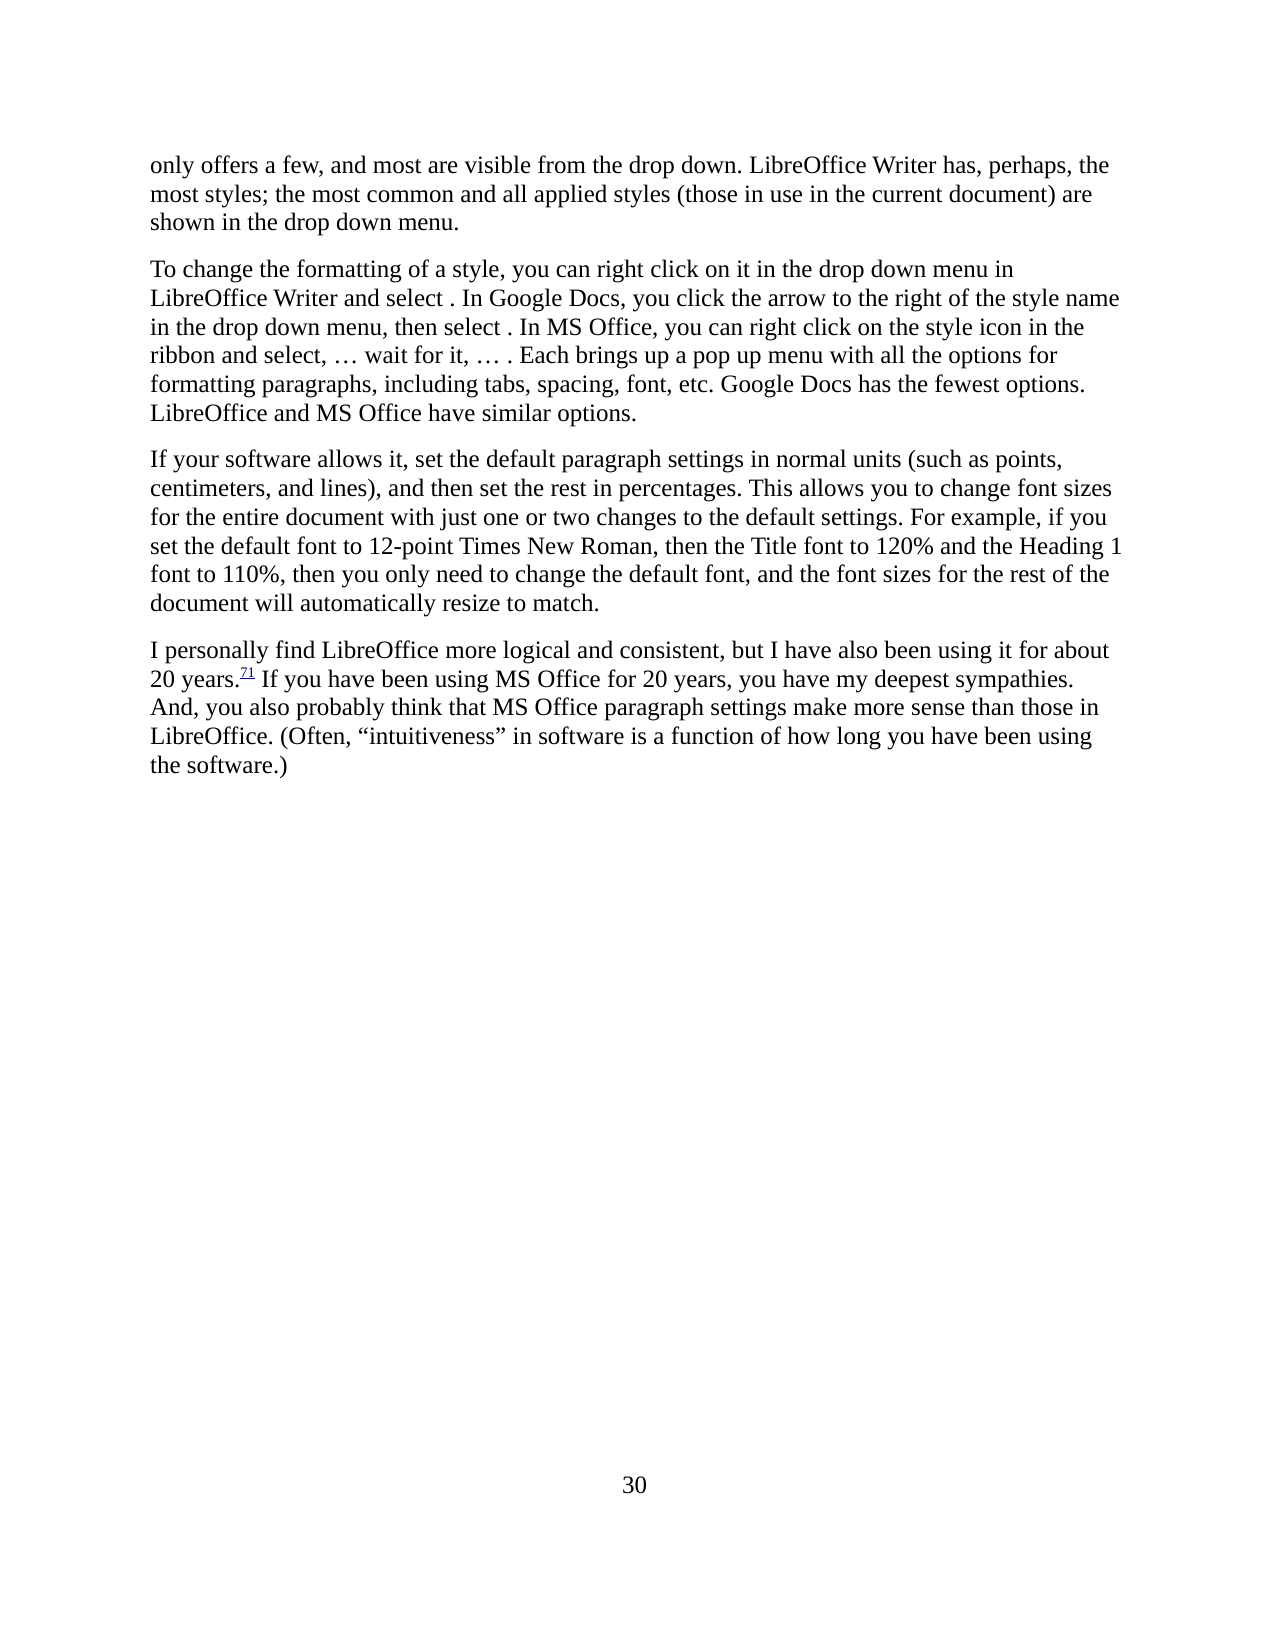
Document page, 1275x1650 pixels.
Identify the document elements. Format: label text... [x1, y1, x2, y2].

text If your software allows it, set the default paragraph settings in normal units (such as points, centimeters, and lines), and then set the rest in percentages. This allows you to change font sizes for the entire document with just one or two changes to the default settings. For example, if you set the default font to 12-point Times New Roman, then the Title font to 120% and the Heading 1 font to 110%, then you only need to change the default font, and the font sizes for the rest of the document will automatically resize to match. [150, 444, 1125, 617]
text only offers a few, and most are visible from the drop down. LibreOffice Writer has, perhaps, the most styles; the most common and all applied styles (those in use in the current document) are shown in the drop down menu. [150, 150, 1125, 236]
text To change the formatting of a style, you can right click on it in the drop down menu in LibreOffice Writer and select . In Google Docs, you click the arrow to the right of the style name in the drop down menu, then select . In MS Office, you can right click on the style icon in the ribbon and select, … wait for it, … . Each brings up a pop up menu with all the options for formatting paragraphs, including tabs, spacing, font, etc. Google Docs has the fewest options. LibreOffice and MS Office have similar options. [150, 254, 1125, 427]
text I personally find LibreOffice more logical and consistent, but I have also been using it for about 20 years.71 If you have been using MS Office for 20 years, you have my deepest sympathies. And, you also probably think that MS Office paragraph settings make more sense than those in LibreOffice. (Often, “intuitiveness” in software is a function of how long you have been using the software.) [150, 635, 1125, 779]
